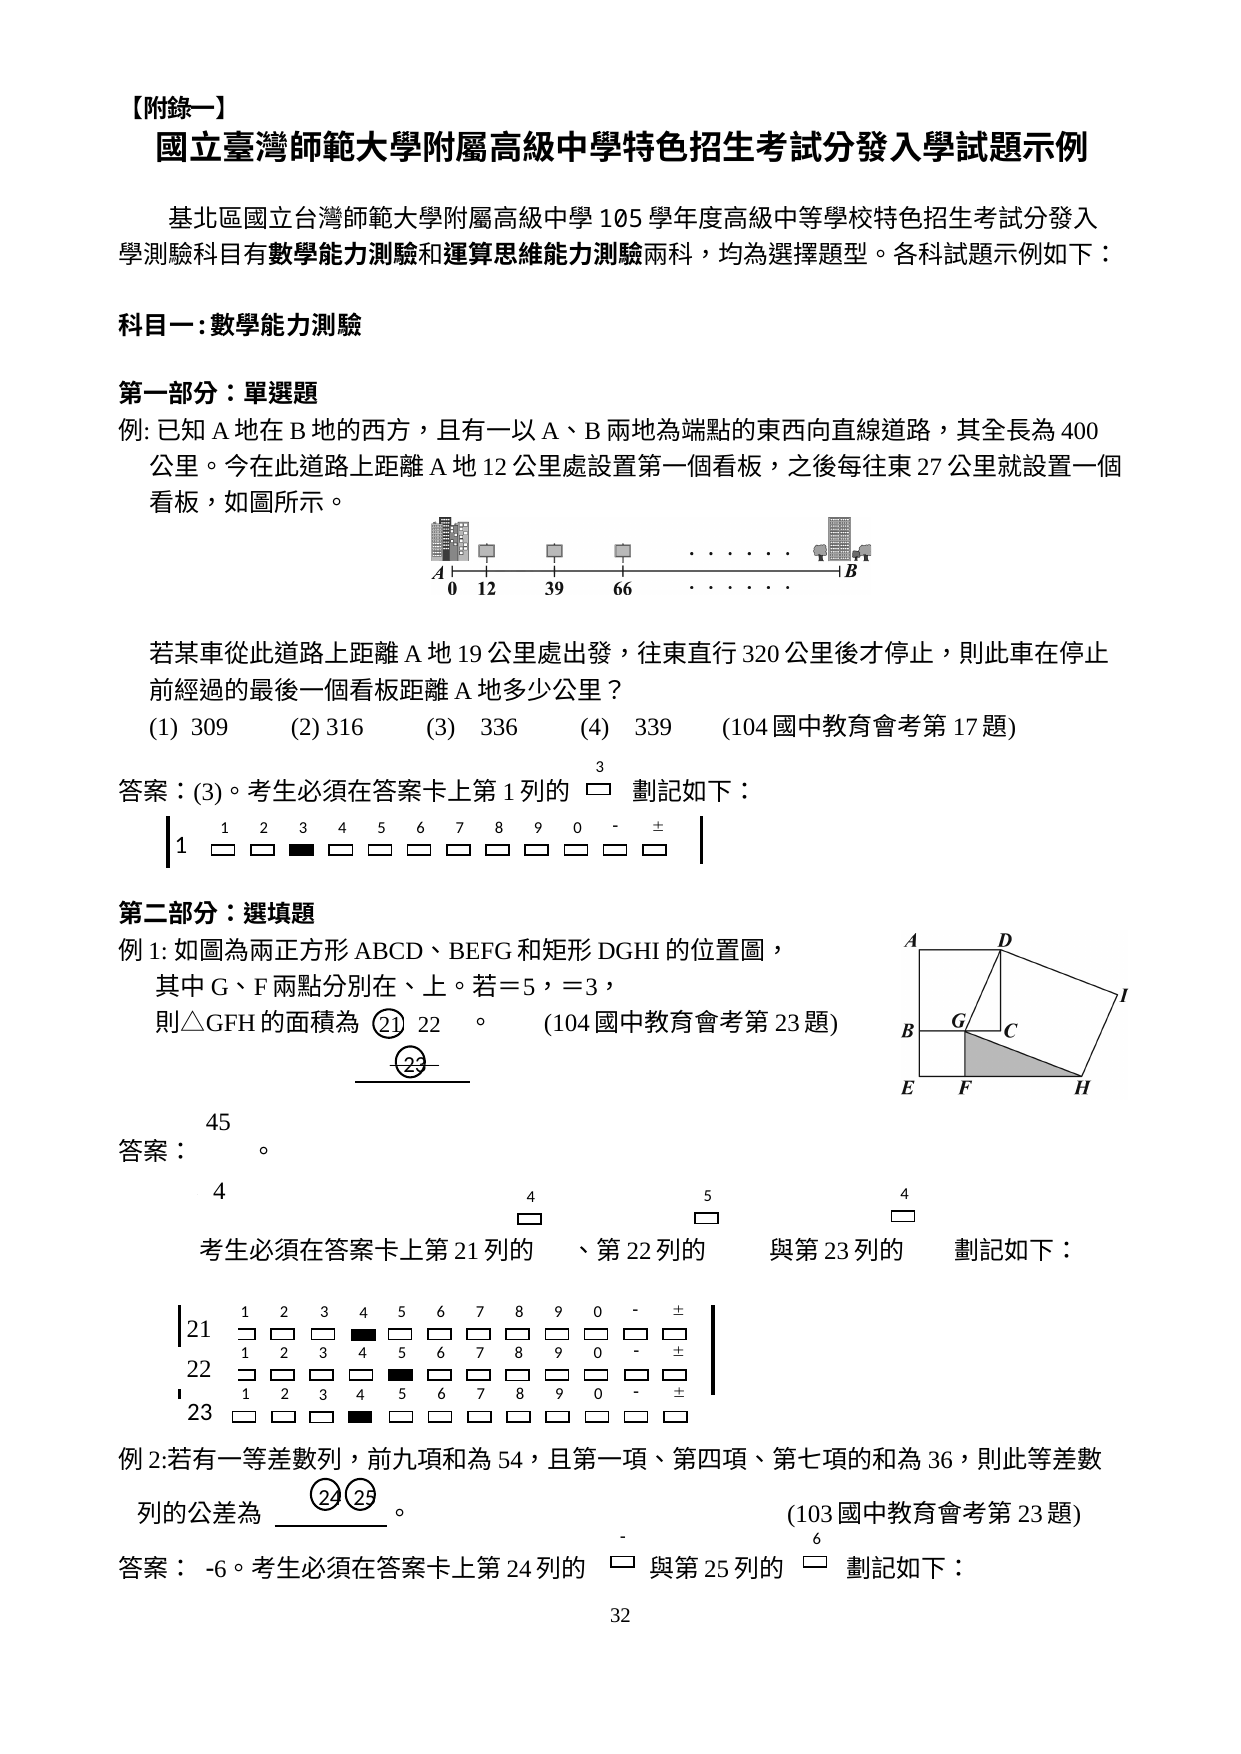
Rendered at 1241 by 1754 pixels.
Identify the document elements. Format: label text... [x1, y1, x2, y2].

text 45 [206, 1107, 237, 1131]
text 22 [186, 1354, 223, 1381]
text 例2:若有一等差數列，前九項和為54，且第一項、第四項、第七項的和為36，則此等差數 [118, 1439, 1122, 1476]
text 22 [404, 1011, 454, 1033]
text 基北區國立台灣師範大學附屬高級中學105學年度高級中等學校特色招生考試分發入學測驗科目有數學能力測驗和運算思維能力測驗兩科，均為選擇題型。各科試題示例如下： [118, 198, 1122, 271]
text 例1: 如圖為兩正方形ABCD、BEFG和矩形DGHI的位置圖， 其中G、F兩點分別在、上。若＝5，＝3， 則△GFH的面積為 。 (104國中教育會考第23題) [118, 930, 1122, 1138]
text 例: 已知A地在B地的西方，且有一以A、B兩地為端點的東西向直線道路，其全長為400公里。今在此道路上距離A地12公里處設置第一個看板，之後每往東27公里就設置一個看板，如圖所示。 若某車從此道路上距離A地19公里處出發，往東直行320公里後才停止，則此車在停止前經過的最後一個看板距離A地多少公里？ (1) 309 (2) 316 (3) 336 (4) 339 (104國中教育會考第17題) [118, 410, 1122, 743]
text 第一部分：單選題 [118, 374, 1122, 410]
text 4 [213, 1176, 236, 1201]
text 國立臺灣師範大學附屬高級中學特色招生考試分發入學試題示例 [156, 137, 1122, 164]
text 列的公差為 。 (103國中教育會考第23題) [118, 1494, 1122, 1530]
text 21 [186, 1314, 223, 1340]
text [365, 1011, 378, 1033]
text 21 [375, 1011, 403, 1033]
text 科目一:數學能力測驗 [118, 305, 1122, 341]
text 答案：。 [118, 1131, 1122, 1231]
text 【附錄一】 [118, 89, 1122, 125]
text 答案：(3)。考生必須在答案卡上第1列的 劃記如下： [118, 771, 1122, 808]
text 考生必須在答案卡上第21列的 、第22列的 與第23列的 劃記如下： [118, 1231, 1122, 1267]
text 答案： 6。考生必須在答案卡上第24列的 與第25列的 劃記如下： [118, 1548, 1122, 1584]
text 第二部分：選填題 [118, 894, 1122, 930]
